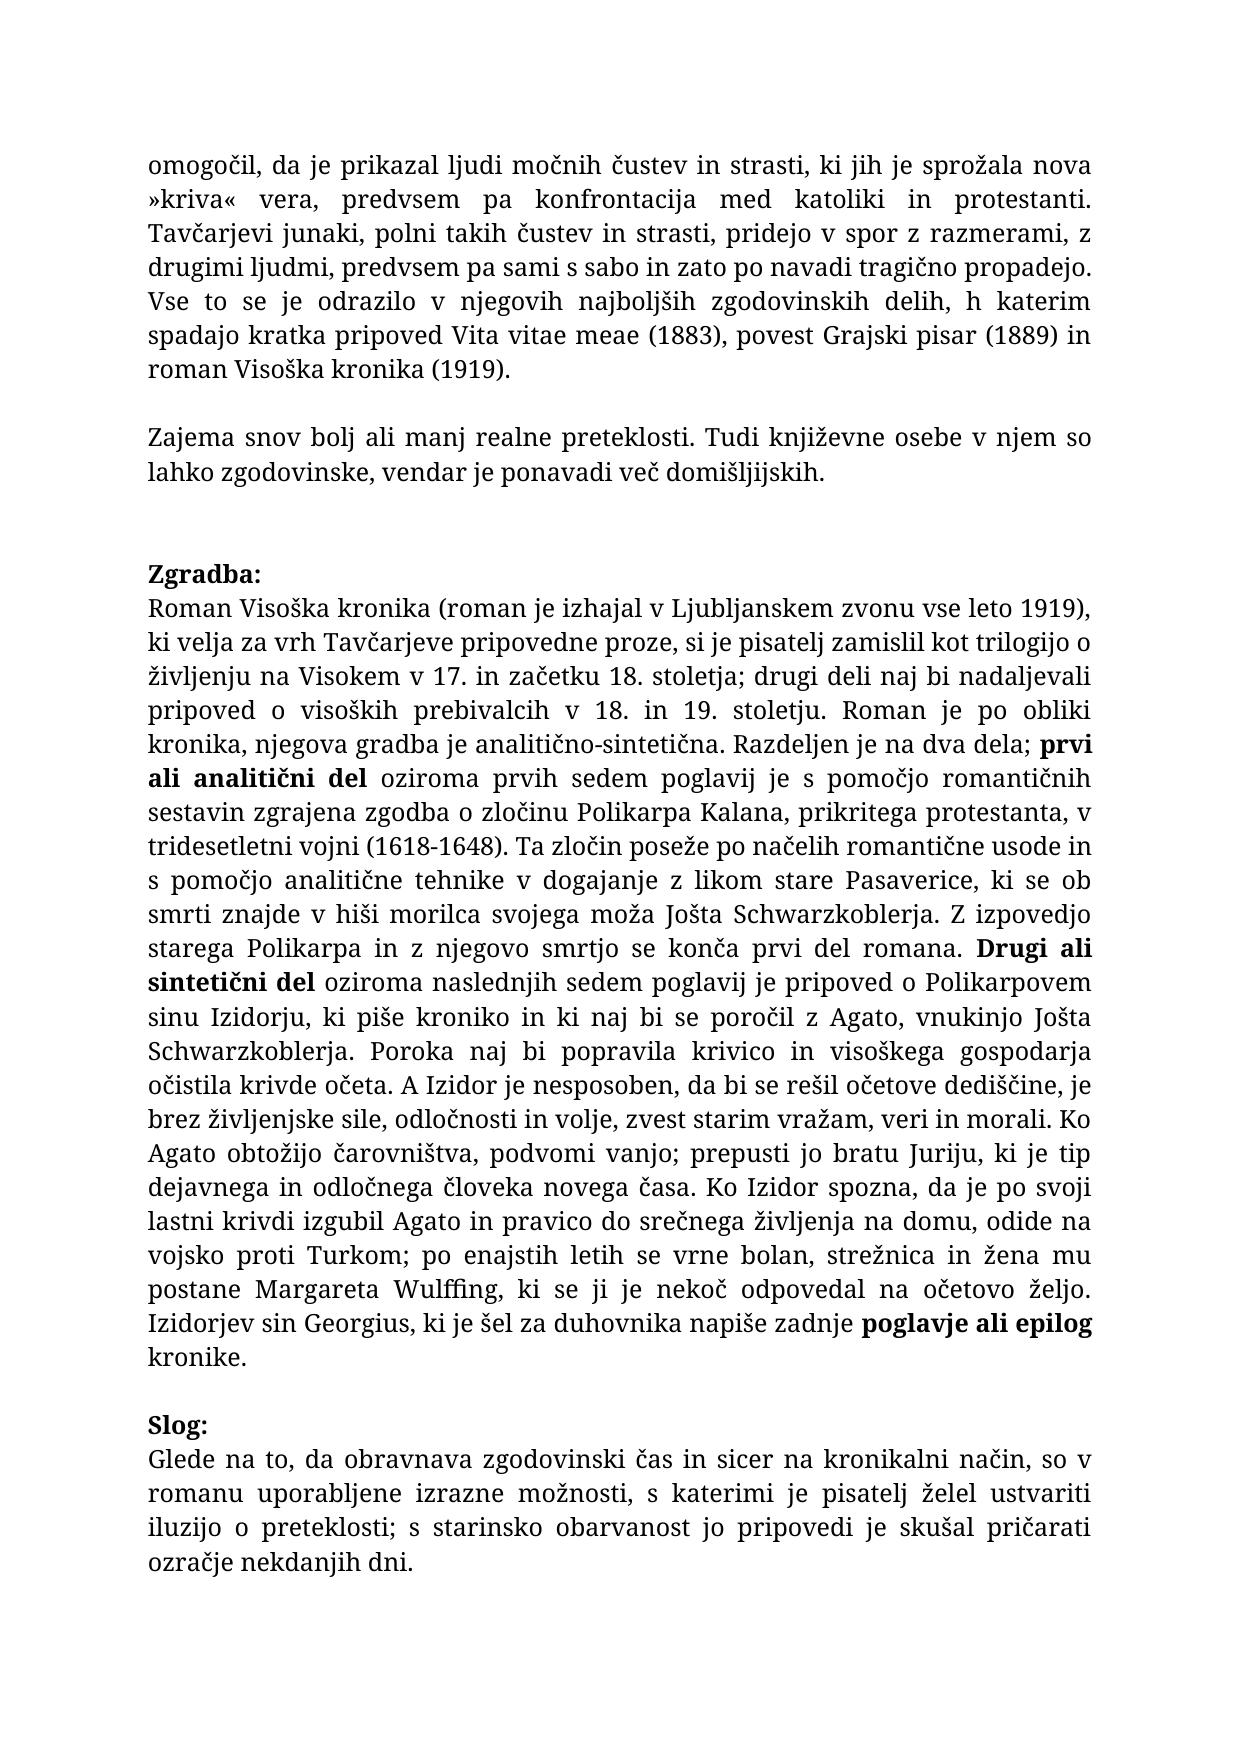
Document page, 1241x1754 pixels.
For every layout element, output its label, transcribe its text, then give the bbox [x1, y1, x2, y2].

text Roman Visoška kronika (roman je izhajal v Ljubljanskem zvonu vse leto 1919), ki velja za vrh Tavčarjeve pripovedne proze, si je pisatelj zamislil kot trilogijo o življenju na Visokem v 17. in začetku 18. stoletja; drugi deli naj bi nadaljevali pripoved o visoških prebivalcih v 18. in 19. stoletju. Roman je po obliki kronika, njegova gradba je analitično-sintetična. Razdeljen je na dva dela; prvi ali analitični del oziroma prvih sedem poglavij je s pomočjo romantičnih sestavin zgrajena zgodba o zločinu Polikarpa Kalana, prikritega protestanta, v tridesetletni vojni (1618-1648). Ta zločin poseže po načelih romantične usode in s pomočjo analitične tehnike v dogajanje z likom stare Pasaverice, ki se ob smrti znajde v hiši morilca svojega moža Jošta Schwarzkoblerja. Z izpovedjo starega Polikarpa in z njegovo smrtjo se konča prvi del romana. Drugi ali sintetični del oziroma naslednjih sedem poglavij je pripoved o Polikarpovem sinu Izidorju, ki piše kroniko in ki naj bi se poročil z Agato, vnukinjo Jošta Schwarzkoblerja. Poroka naj bi popravila krivico in visoškega gospodarja očistila krivde očeta. A Izidor je nesposoben, da bi se rešil očetove dediščine, je brez življenjske sile, odločnosti in volje, zvest starim vražam, veri in morali. Ko Agato obtožijo čarovništva, podvomi vanjo; prepusti jo bratu Juriju, ki je tip dejavnega in odločnega človeka novega časa. Ko Izidor spozna, da je po svoji lastni krivdi izgubil Agato in pravico do srečnega življenja na domu, odide na vojsko proti Turkom; po enajstih letih se vrne bolan, strežnica in žena mu postane Margareta Wulffing, ki se ji je nekoč odpovedal na očetovo željo. Izidorjev sin Georgius, ki je šel za duhovnika napiše zadnje poglavje ali epilog kronike. [148, 590, 1093, 1374]
text Glede na to, da obravnava zgodovinski čas in sicer na kronikalni način, so v romanu uporabljene izrazne možnosti, s katerimi je pisatelj želel ustvariti iluzijo o preteklosti; s starinsko obarvanost jo pripovedi je skušal pričarati ozračje nekdanjih dni. [148, 1442, 1093, 1578]
text Zajema snov bolj ali manj realne preteklosti. Tudi književne osebe v njem so lahko zgodovinske, vendar je ponavadi več domišljijskih. [148, 420, 1093, 488]
text Zgradba: [148, 556, 1093, 590]
text omogočil, da je prikazal ljudi močnih čustev in strasti, ki jih je sprožala nova »kriva« vera, predvsem pa konfrontacija med katoliki in protestanti. Tavčarjevi junaki, polni takih čustev in strasti, pridejo v spor z razmerami, z drugimi ljudmi, predvsem pa sami s sabo in zato po navadi tragično propadejo. Vse to se je odrazilo v njegovih najboljših zgodovinskih delih, h katerim spadajo kratka pripoved Vita vitae meae (1883), povest Grajski pisar (1889) in roman Visoška kronika (1919). [148, 148, 1093, 386]
text Slog: [148, 1408, 1093, 1442]
